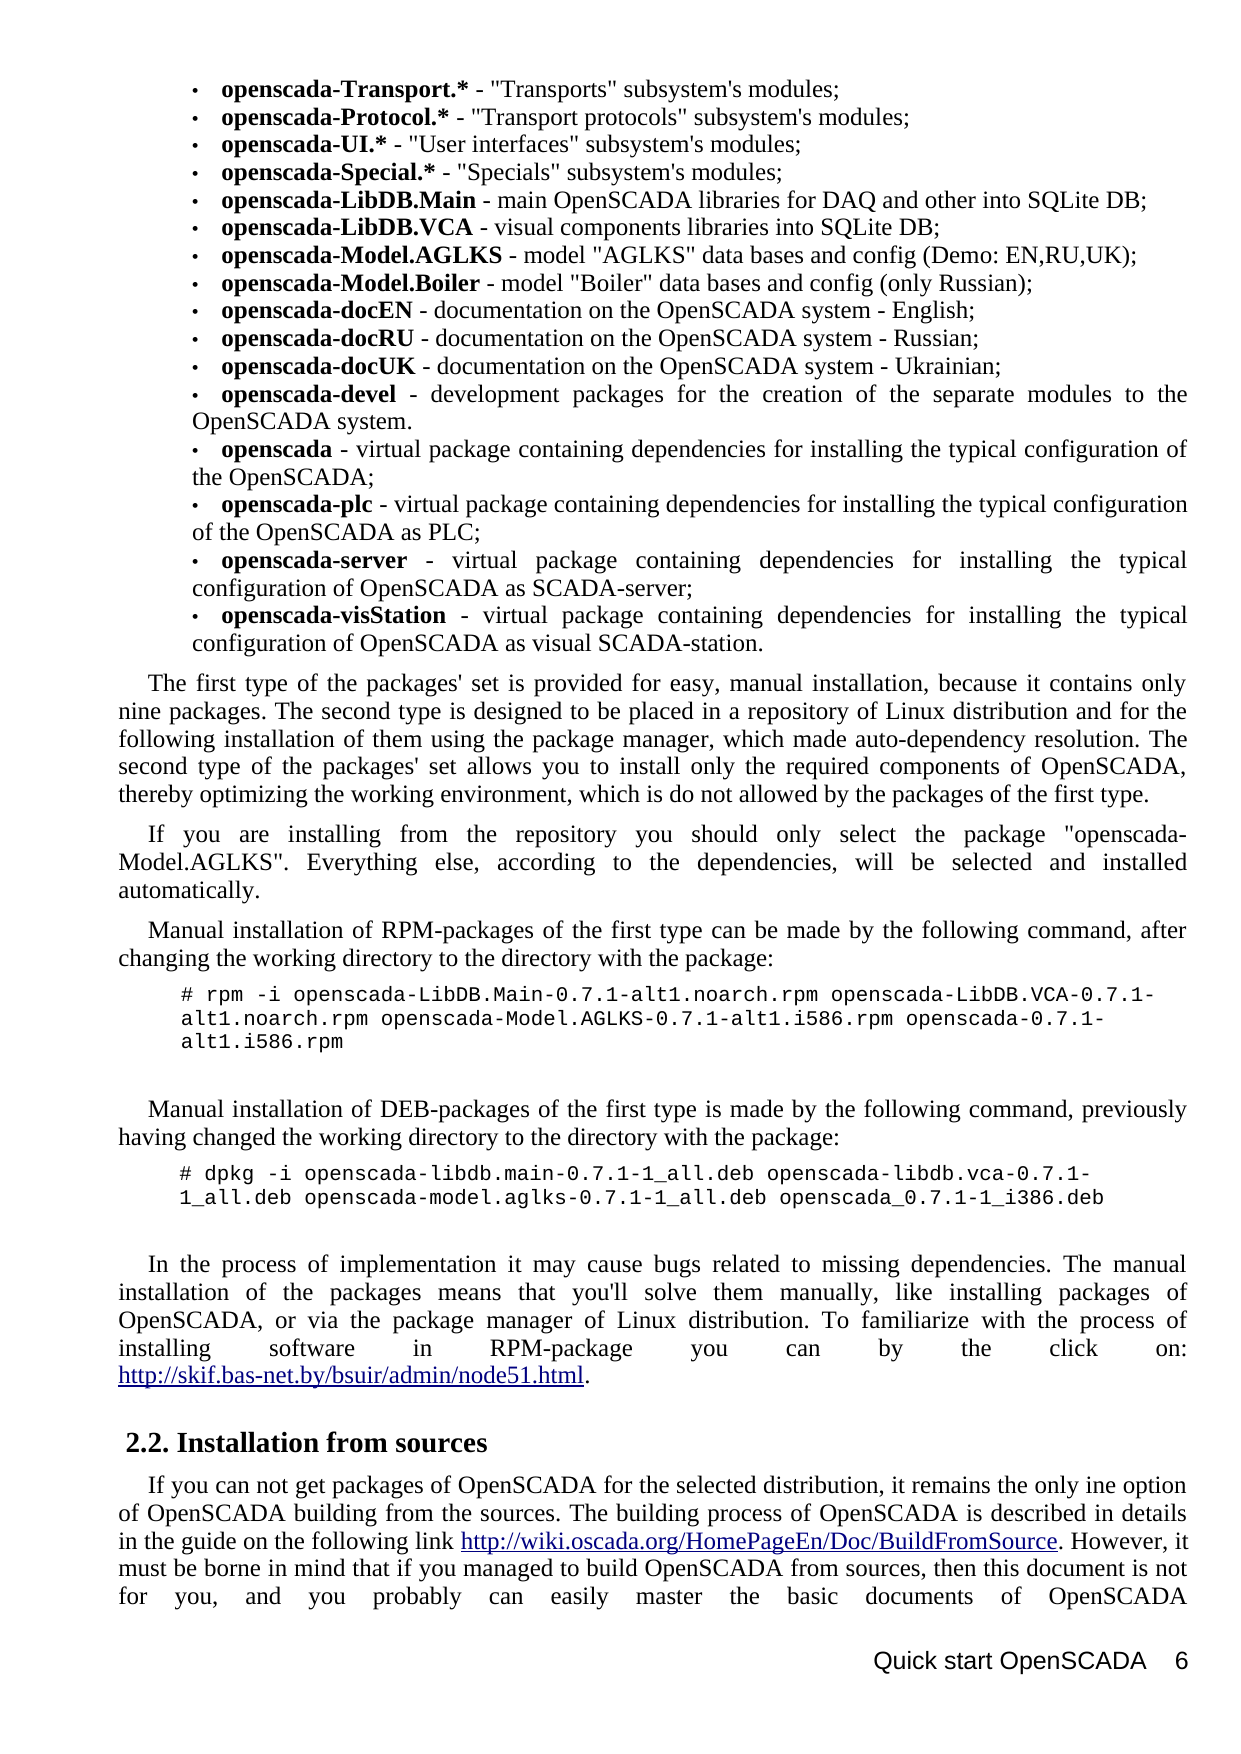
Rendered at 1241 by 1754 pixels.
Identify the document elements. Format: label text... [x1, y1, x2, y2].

list openscada - virtual package containing dependencies for installing the typical configuration of the OpenSCADA; [162, 435, 1188, 491]
list openscada-LibDB.Main - main OpenSCADA libraries for DAQ and other into SQLite DB; [162, 186, 1188, 213]
text In the process of implementation it may cause bugs related to missing dependencies. The manual installation of the packages means that you'll solve them manually, like installing packages of OpenSCADA, or via the package manager of Linux distribution. To familiarize with the process of installing software in RPM-package you can by the click on: http://skif.bas-net.by/bsuir/admin/node51.html. [118, 1251, 1188, 1389]
list openscada-docEN - documentation on the OpenSCADA system - English; [162, 297, 1188, 324]
list openscada-server - virtual package containing dependencies for installing the typical configuration of OpenSCADA as SCADA-server; [162, 546, 1188, 601]
list openscada-Transport.* - "Transports" subsystem's modules; [162, 75, 1188, 103]
list openscada-plc - virtual package containing dependencies for installing the typical configuration of the OpenSCADA as PLC; [162, 491, 1188, 546]
text Manual installation of DEB-packages of the first type is made by the following command, previously having changed the working directory to the directory with the package: [118, 1095, 1188, 1151]
list openscada-Model.Boiler - model "Boiler" data bases and config (only Russian); [162, 269, 1188, 297]
list openscada-docRU - documentation on the OpenSCADA system - Russian; [162, 324, 1188, 352]
text # dpkg -i openscada-libdb.main-0.7.1-1_all.deb openscada-libdb.vca-0.7.1-1_all.deb openscada-model.aglks-0.7.1-1_all.deb openscada_0.7.1-1_i386.deb [179, 1163, 1188, 1210]
list openscada-visStation - virtual package containing dependencies for installing the typical configuration of OpenSCADA as visual SCADA-station. [162, 601, 1188, 657]
text # rpm -i openscada-LibDB.Main-0.7.1-alt1.noarch.rpm openscada-LibDB.VCA-0.7.1-alt1.noarch.rpm openscada-Model.AGLKS-0.7.1-alt1.i586.rpm openscada-0.7.1-alt1.i586.rpm [181, 984, 1188, 1055]
list openscada-Special.* - "Specials" subsystem's modules; [162, 158, 1188, 186]
list openscada-devel - development packages for the creation of the separate modules to the OpenSCADA system. [162, 380, 1188, 435]
subtitle 2.2. Installation from sources [118, 1427, 1188, 1459]
list openscada-Model.AGLKS - model "AGLKS" data bases and config (Demo: EN,RU,UK); [162, 241, 1188, 269]
list openscada-docUK - documentation on the OpenSCADA system - Ukrainian; [162, 352, 1188, 380]
text If you can not get packages of OpenSCADA for the selected distribution, it remains the only ine option of OpenSCADA building from the sources. The building process of OpenSCADA is described in details in the guide on the following link http://wiki.oscada.org/HomePageEn/Doc/BuildFromSource. However, it must be borne in mind that if you managed to build OpenSCADA from sources, then this document is not for you, and you probably can easily master the basic documents of OpenSCADA [118, 1471, 1188, 1610]
text Manual installation of RPM-packages of the first type can be made by the following command, after changing the working directory to the directory with the package: [118, 916, 1188, 971]
list openscada-UI.* - "User interfaces" subsystem's modules; [162, 130, 1188, 158]
list openscada-Protocol.* - "Transport protocols" subsystem's modules; [162, 103, 1188, 130]
list openscada-LibDB.VCA - visual components libraries into SQLite DB; [162, 213, 1188, 241]
text If you are installing from the repository you should only select the package "openscada-Model.AGLKS". Everything else, according to the dependencies, will be selected and installed automatically. [118, 820, 1188, 903]
text The first type of the packages' set is provided for easy, manual installation, because it contains only nine packages. The second type is designed to be placed in a repository of Linux distribution and for the following installation of them using the package manager, which made auto-dependency resolution. The second type of the packages' set allows you to install only the required components of OpenSCADA, thereby optimizing the working environment, which is do not allowed by the packages of the first type. [118, 669, 1188, 808]
